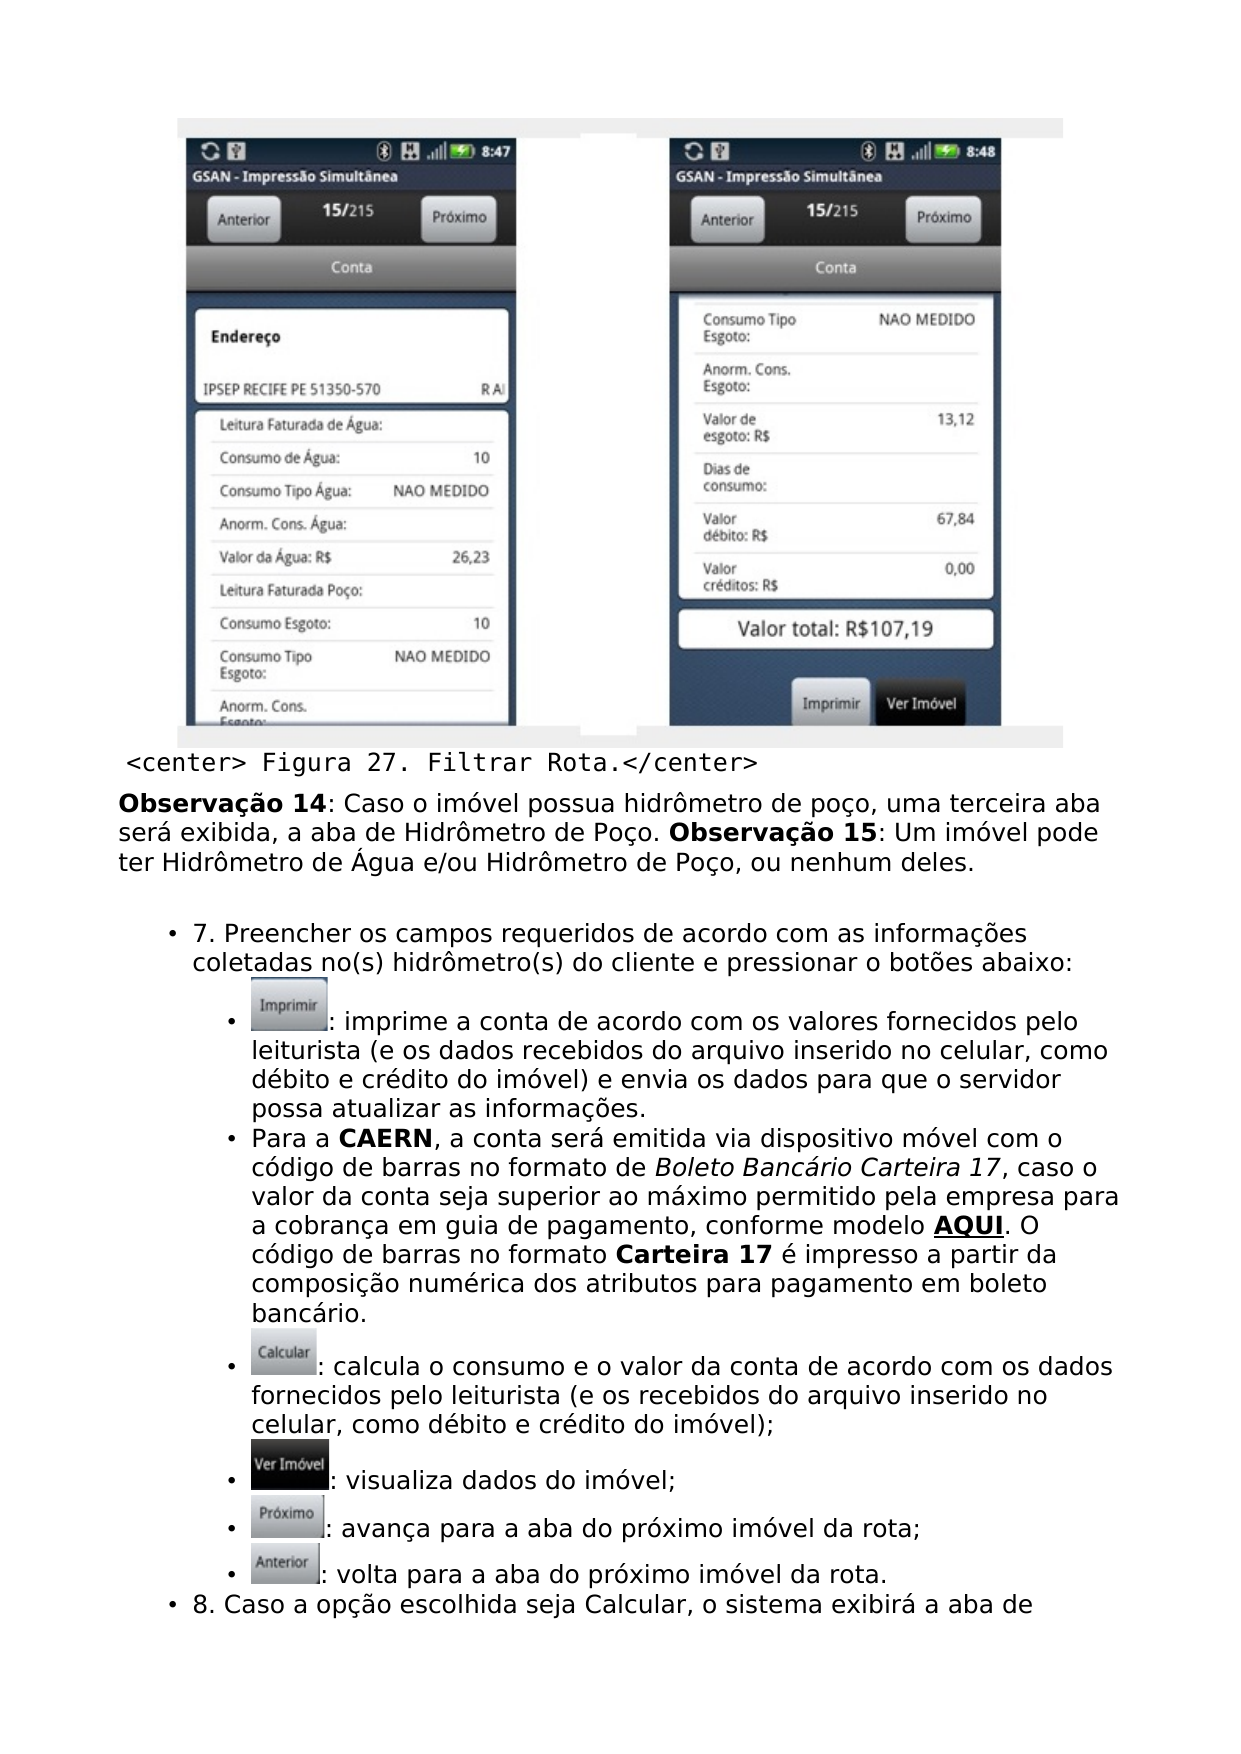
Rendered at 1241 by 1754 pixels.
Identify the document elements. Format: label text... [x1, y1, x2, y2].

list Para a CAERN, a conta será emitida via dispositivo móvel com o código de barras no formato de Boleto Bancário Carteira 17, caso o valor da conta seja superior ao máximo permitido pela empresa para a cobrança em guia de pagamento, conforme modelo AQUI. O código de barras no formato Carteira 17 é impresso a partir da composição numérica dos atributos para pagamento em boleto bancário. [236, 1124, 1122, 1328]
picture [251, 1328, 317, 1375]
picture [251, 977, 328, 1031]
picture [251, 1495, 325, 1538]
text Observação 14: Caso o imóvel possua hidrômetro de poço, uma terceira aba será exibida, a aba de Hidrômetro de Poço. Observação 15: Um imóvel pode ter Hidrômetro de Água e/ou Hidrômetro de Poço, ou nenhum deles. [118, 789, 1122, 877]
list : calcula o consumo e o valor da conta de acordo com os dados fornecidos pelo leiturista (e os recebidos do arquivo inserido no celular, como débito e crédito do imóvel); [236, 1328, 1122, 1439]
list : avança para a aba do próximo imóvel da rota; [236, 1495, 1122, 1543]
list : visualiza dados do imóvel; [236, 1439, 1122, 1495]
list 8. Caso a opção escolhida seja Calcular, o sistema exibirá a aba de [177, 1590, 1122, 1619]
list 7. Preencher os campos requeridos de acordo com as informações coletadas no(s) hidrômetro(s) do cliente e pressionar o botões abaixo: [177, 919, 1122, 977]
text <center> Figura 27. Filtrar Rota.</center> [118, 118, 1122, 777]
picture [251, 1543, 320, 1584]
picture [177, 118, 1064, 748]
list : imprime a conta de acordo com os valores fornecidos pelo leiturista (e os dados recebidos do arquivo inserido no celular, como débito e crédito do imóvel) e envia os dados para que o servidor possa atualizar as informações. [236, 977, 1122, 1124]
picture [251, 1439, 330, 1490]
list : volta para a aba do próximo imóvel da rota. [236, 1543, 1122, 1590]
